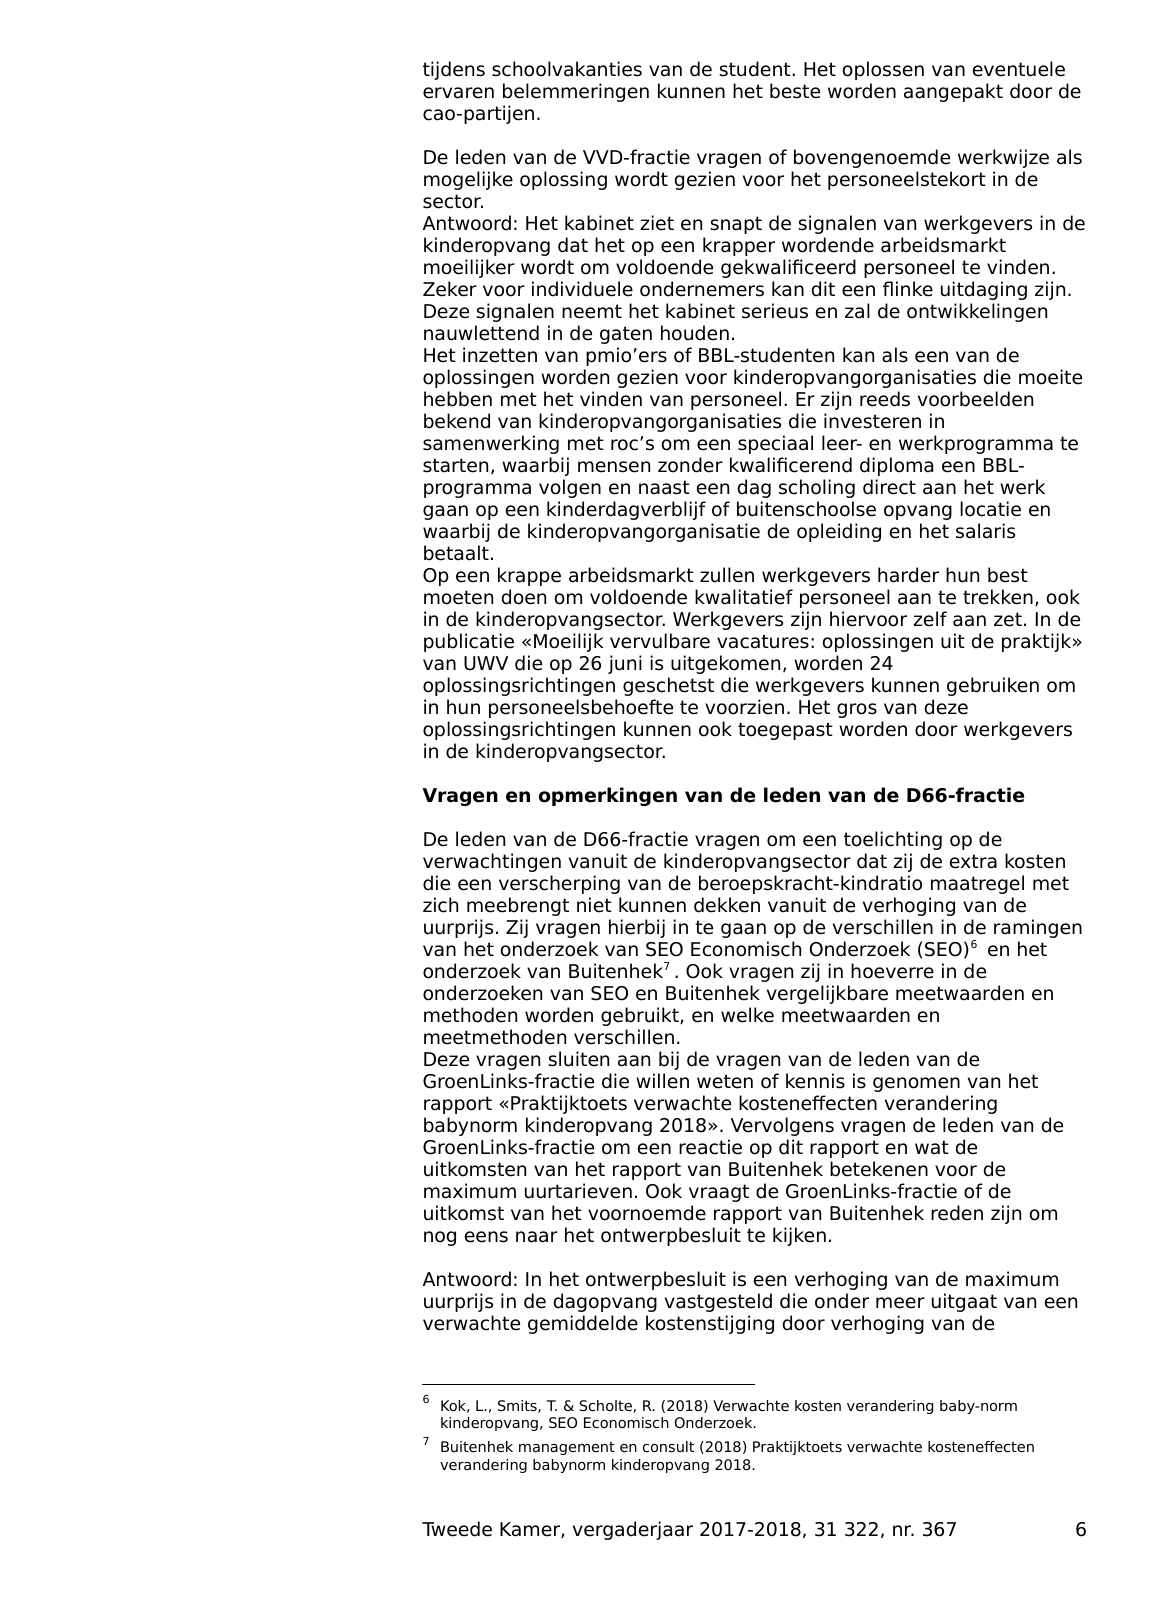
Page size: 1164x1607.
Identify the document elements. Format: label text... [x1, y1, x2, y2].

text Het inzetten van pmio’ers of BBL-studenten kan als een van de oplossingen worden gezien voor kinderopvangorganisaties die moeite hebben met het vinden van personeel. Er zijn reeds voorbeelden bekend van kinderopvangorganisaties die investeren in samenwerking met roc’s om een speciaal leer- en werkprogramma te starten, waarbij mensen zonder kwalificerend diploma een BBL-programma volgen en naast een dag scholing direct aan het werk gaan op een kinderdagverblijf of buitenschoolse opvang locatie en waarbij de kinderopvangorganisatie de opleiding en het salaris betaalt. [422, 345, 1087, 565]
subtitle Vragen en opmerkingen van de leden van de D66-fractie [422, 785, 1087, 807]
text Op een krappe arbeidsmarkt zullen werkgevers harder hun best moeten doen om voldoende kwalitatief personeel aan te trekken, ook in de kinderopvangsector. Werkgevers zijn hiervoor zelf aan zet. In de publicatie «Moeilijk vervulbare vacatures: oplossingen uit de praktijk» van UWV die op 26 juni is uitgekomen, worden 24 oplossingsrichtingen geschetst die werkgevers kunnen gebruiken om in hun personeelsbehoefte te voorzien. Het gros van deze oplossingsrichtingen kunnen ook toegepast worden door werkgevers in de kinderopvangsector. [422, 565, 1087, 763]
text tijdens schoolvakanties van de student. Het oplossen van eventuele ervaren belemmeringen kunnen het beste worden aangepakt door de cao-partijen. [422, 59, 1087, 125]
text Buitenhek management en consult (2018) Praktijktoets verwachte kosteneffecten verandering babynorm kinderopvang 2018. [422, 1435, 1087, 1474]
text Antwoord: In het ontwerpbesluit is een verhoging van de maximum uurprijs in de dagopvang vastgesteld die onder meer uitgaat van een verwachte gemiddelde kostenstijging door verhoging van de [422, 1269, 1087, 1335]
text Antwoord: Het kabinet ziet en snapt de signalen van werkgevers in de kinderopvang dat het op een krapper wordende arbeidsmarkt moeilijker wordt om voldoende gekwalificeerd personeel te vinden. Zeker voor individuele ondernemers kan dit een flinke uitdaging zijn. Deze signalen neemt het kabinet serieus en zal de ontwikkelingen nauwlettend in de gaten houden. [422, 213, 1087, 345]
text De leden van de D66-fractie vragen om een toelichting op de verwachtingen vanuit de kinderopvangsector dat zij de extra kosten die een verscherping van de beroepskracht-kindratio maatregel met zich meebrengt niet kunnen dekken vanuit de verhoging van de uurprijs. Zij vragen hierbij in te gaan op de verschillen in de ramingen van het onderzoek van SEO Economisch Onderzoek (SEO) en het onderzoek van Buitenhek. Ook vragen zij in hoeverre in de onderzoeken van SEO en Buitenhek vergelijkbare meetwaarden en methoden worden gebruikt, en welke meetwaarden en meetmethoden verschillen. [422, 829, 1087, 1049]
text Kok, L., Smits, T. & Scholte, R. (2018) Verwachte kosten verandering baby-norm kinderopvang, SEO Economisch Onderzoek. [422, 1393, 1087, 1432]
text Deze vragen sluiten aan bij de vragen van de leden van de GroenLinks-fractie die willen weten of kennis is genomen van het rapport «Praktijktoets verwachte kosteneffecten verandering babynorm kinderopvang 2018». Vervolgens vragen de leden van de GroenLinks-fractie om een reactie op dit rapport en wat de uitkomsten van het rapport van Buitenhek betekenen voor de maximum uurtarieven. Ook vraagt de GroenLinks-fractie of de uitkomst van het voornoemde rapport van Buitenhek reden zijn om nog eens naar het ontwerpbesluit te kijken. [422, 1049, 1087, 1247]
text De leden van de VVD-fractie vragen of bovengenoemde werkwijze als mogelijke oplossing wordt gezien voor het personeelstekort in de sector. [422, 147, 1087, 213]
